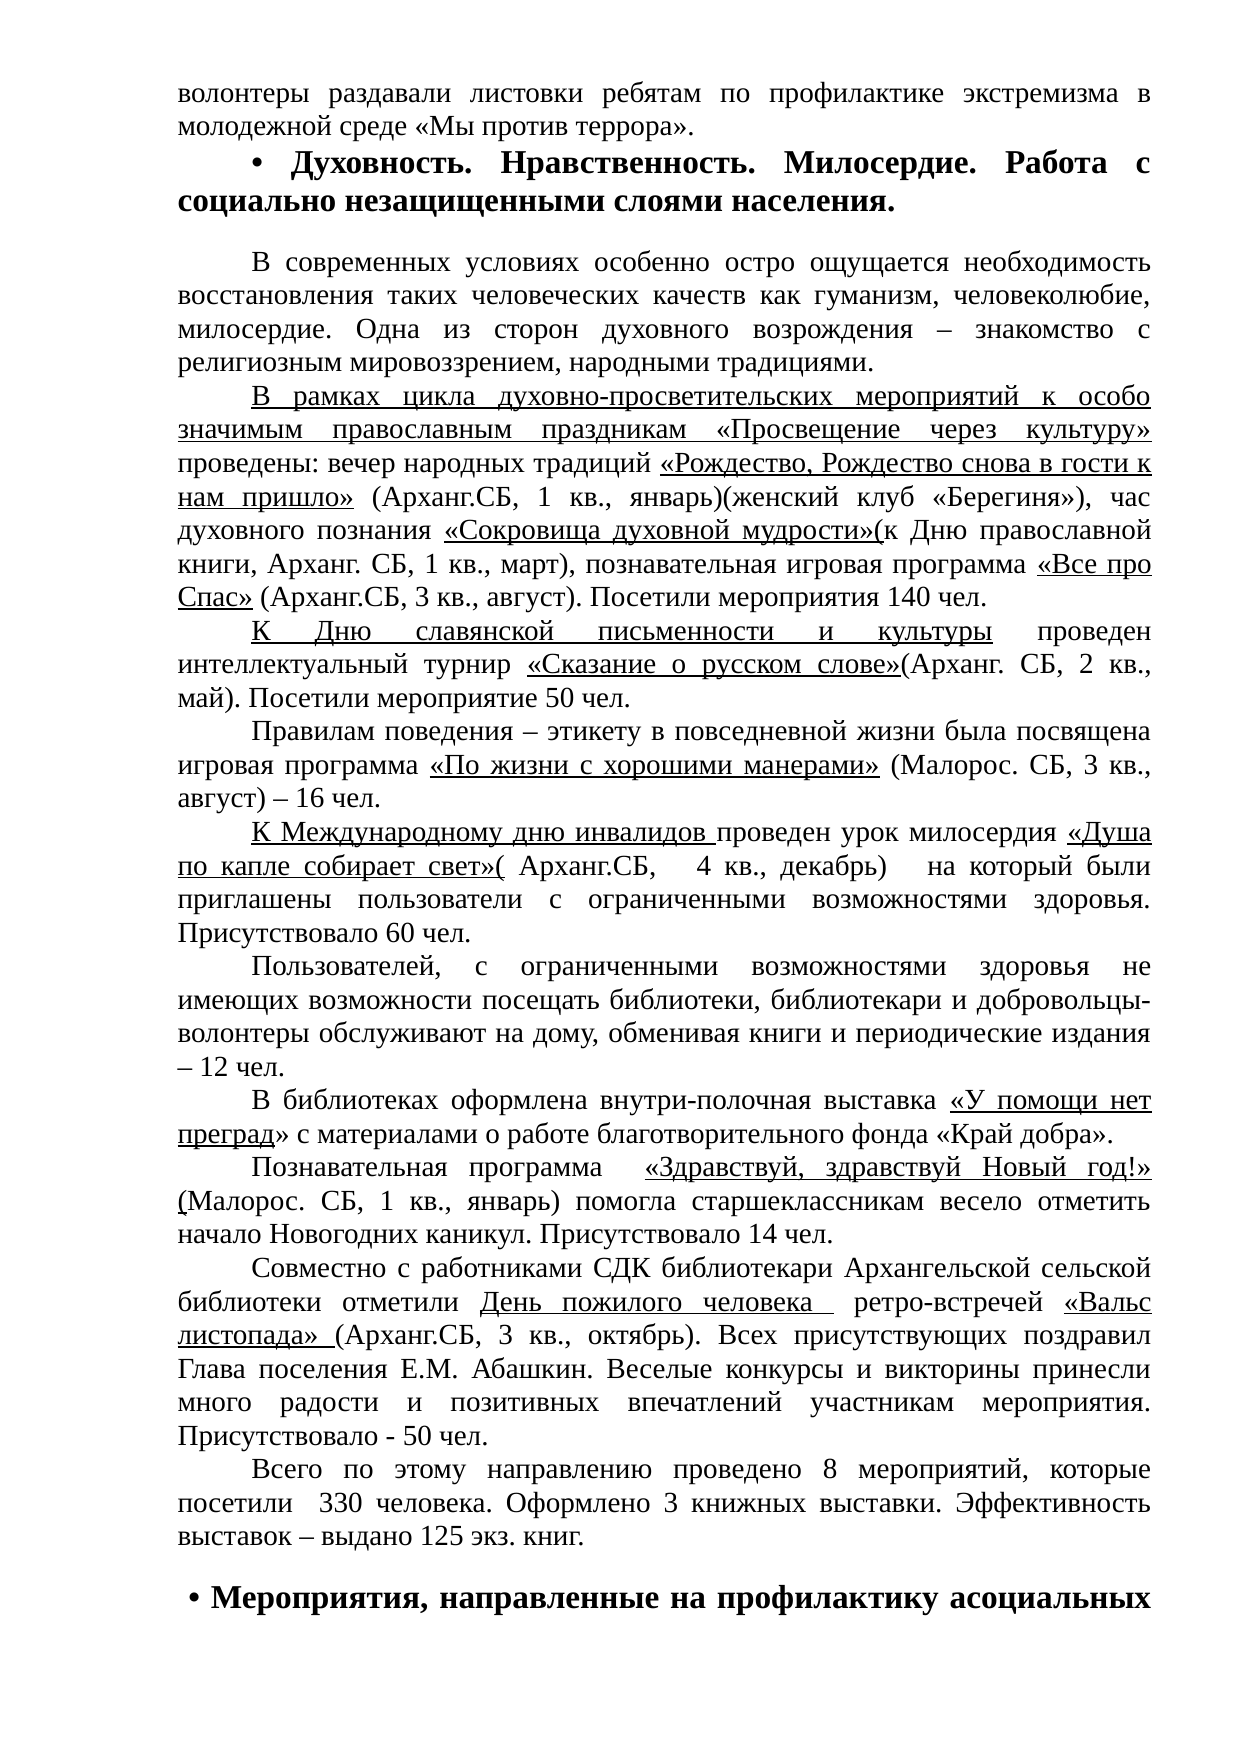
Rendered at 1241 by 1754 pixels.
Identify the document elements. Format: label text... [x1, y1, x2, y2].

text • Духовность. Нравственность. Милосердие. Работа с социально незащищенными слоями населения. [177, 142, 1152, 219]
text К Дню славянской письменности и культуры проведен интеллектуальный турнир «Сказание о русском слове»(Арханг. СБ, 2 кв., май). Посетили мероприятие 50 чел. [177, 613, 1152, 713]
text Пользователей, с ограниченными возможностями здоровья не имеющих возможности посещать библиотеки, библиотекари и добровольцы-волонтеры обслуживают на дому, обменивая книги и периодические издания – 12 чел. [177, 948, 1152, 1082]
text В современных условиях особенно остро ощущается необходимость восстановления таких человеческих качеств как гуманизм, человеколюбие, милосердие. Одна из сторон духовного возрождения – знакомство с религиозным мировоззрением, народными традициями. [177, 244, 1152, 378]
text Познавательная программа «Здравствуй, здравствуй Новый год!» (Малорос. СБ, 1 кв., январь) помогла старшеклассникам весело отметить начало Новогодних каникул. Присутствовало 14 чел. [177, 1149, 1152, 1250]
text В библиотеках оформлена внутри-полочная выставка «У помощи нет преград» с материалами о работе благотворительного фонда «Край добра». [177, 1082, 1152, 1149]
text К Международному дню инвалидов проведен урок милосердия «Душа по капле собирает свет»( Арханг.СБ, 4 кв., декабрь) на который были приглашены пользователи с ограниченными возможностями здоровья. Присутствовало 60 чел. [177, 814, 1152, 948]
text В рамках цикла духовно-просветительских мероприятий к особо значимым православным праздникам «Просвещение через культуру» [177, 378, 1152, 441]
text проведены: вечер народных традиций «Рождество, Рождество снова в гости к нам пришло» (Арханг.СБ, 1 кв., январь)(женский клуб «Берегиня»), час духовного познания «Сокровища духовной мудрости»(к Дню православной книги, Арханг. СБ, 1 кв., март), познавательная игровая программа «Все про Спас» (Арханг.СБ, 3 кв., август). Посетили мероприятия 140 чел. [177, 442, 1152, 613]
text волонтеры раздавали листовки ребятам по профилактике экстремизма в молодежной среде «Мы против террора». [177, 75, 1152, 142]
text • Мероприятия, направленные на профилактику асоциальных [177, 1577, 1152, 1616]
text Всего по этому направлению проведено 8 мероприятий, которые посетили 330 человека. Оформлено 3 книжных выставки. Эффективность выставок – выдано 125 экз. книг. [177, 1451, 1152, 1552]
text Правилам поведения – этикету в повседневной жизни была посвящена игровая программа «По жизни с хорошими манерами» (Малорос. СБ, 3 кв., август) – 16 чел. [177, 713, 1152, 814]
text Совместно с работниками СДК библиотекари Архангельской сельской библиотеки отметили День пожилого человека ретро-встречей «Вальс листопада» (Арханг.СБ, 3 кв., октябрь). Всех присутствующих поздравил Глава поселения Е.М. Абашкин. Веселые конкурсы и викторины принесли много радости и позитивных впечатлений участникам мероприятия. Присутствовало - 50 чел. [177, 1250, 1152, 1451]
